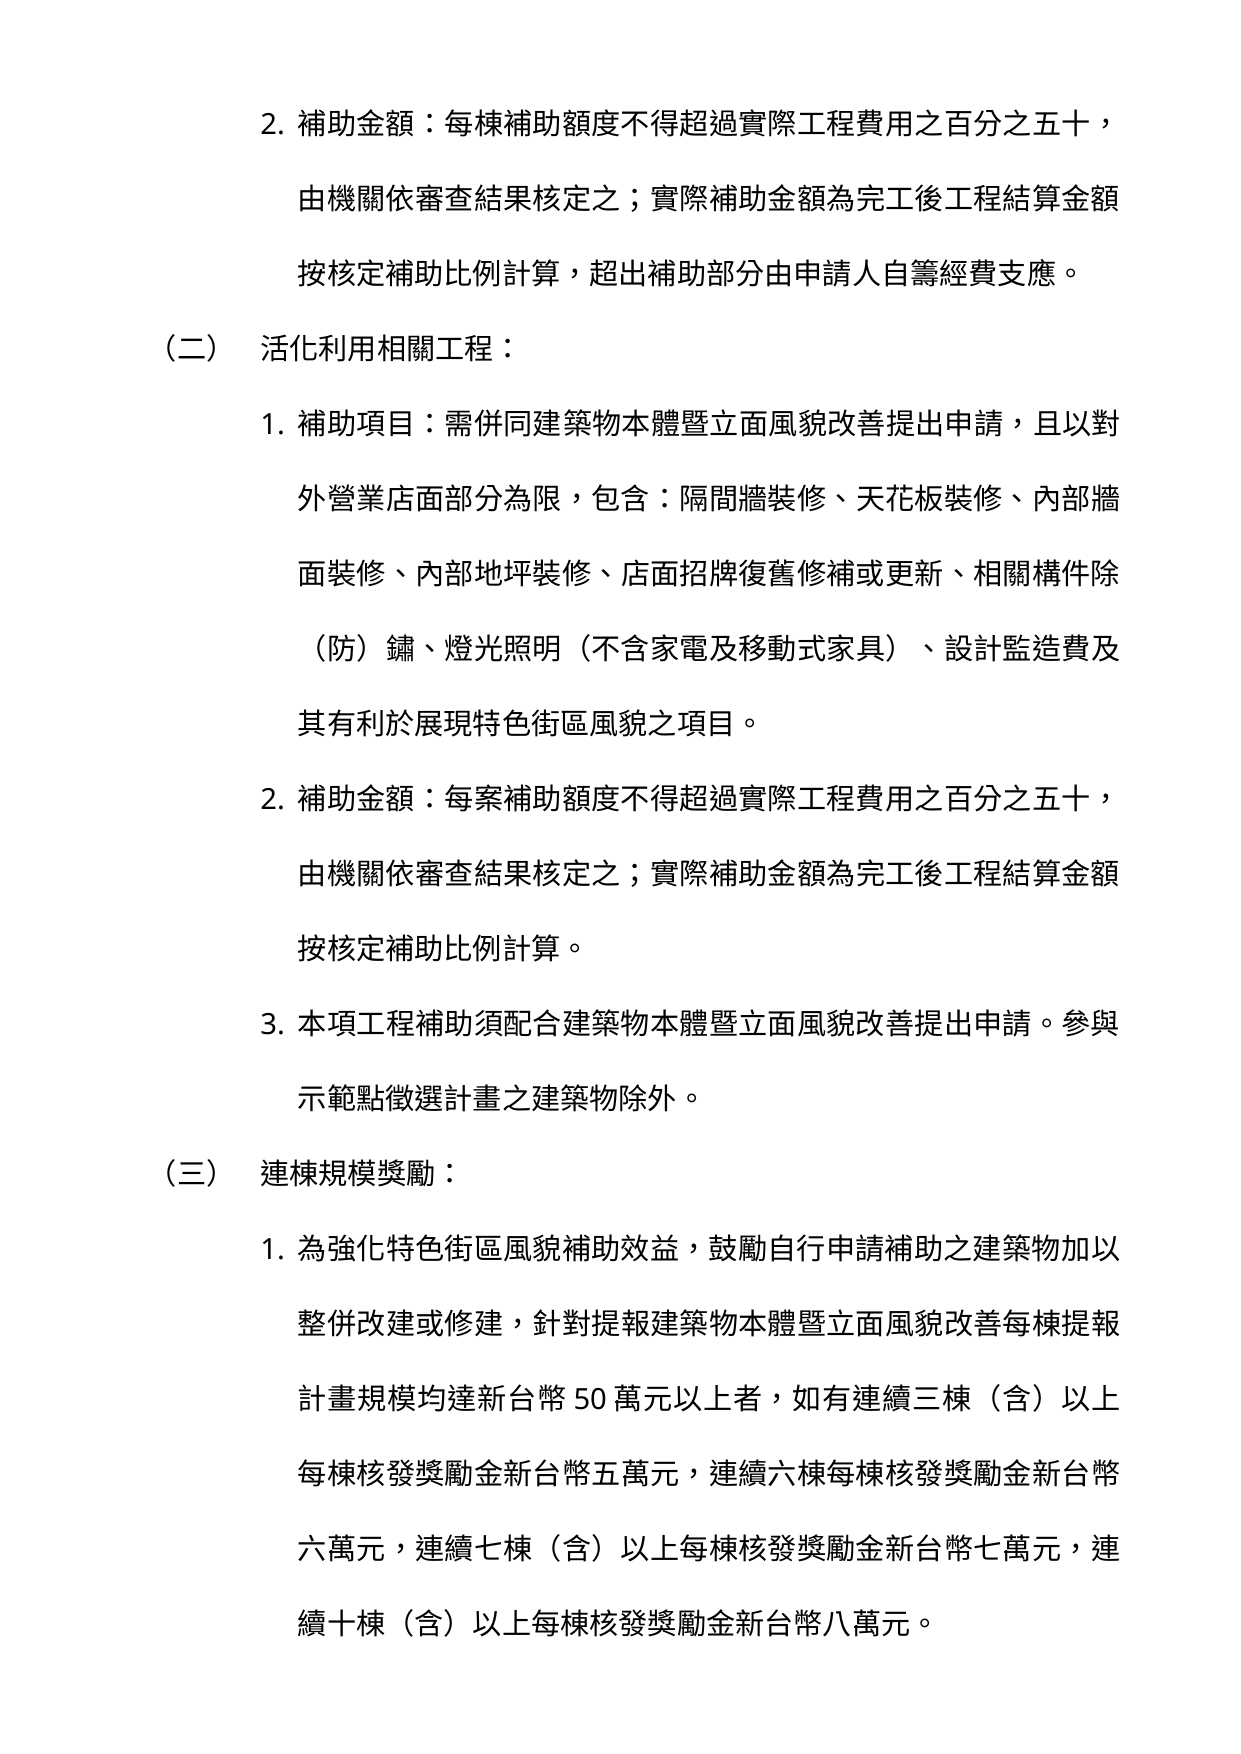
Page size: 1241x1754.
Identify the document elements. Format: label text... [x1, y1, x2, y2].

list 本項工程補助須配合建築物本體暨立面風貌改善提出申請。參與示範點徵選計畫之建築物除外。 [260, 978, 1122, 1128]
list 連棟規模獎勵： [148, 1128, 1122, 1203]
list 補助金額：每棟補助額度不得超過實際工程費用之百分之五十，由機關依審查結果核定之；實際補助金額為完工後工程結算金額按核定補助比例計算，超出補助部分由申請人自籌經費支應。 [260, 78, 1122, 303]
list 補助項目：需併同建築物本體暨立面風貌改善提出申請，且以對外營業店面部分為限，包含：隔間牆裝修、天花板裝修、內部牆面裝修、內部地坪裝修、店面招牌復舊修補或更新、相關構件除（防）鏽、燈光照明（不含家電及移動式家具）、設計監造費及其有利於展現特色街區風貌之項目。 [260, 378, 1122, 753]
list 補助金額：每案補助額度不得超過實際工程費用之百分之五十，由機關依審查結果核定之；實際補助金額為完工後工程結算金額按核定補助比例計算。 [260, 753, 1122, 978]
list 活化利用相關工程： [148, 303, 1122, 378]
list 為強化特色街區風貌補助效益，鼓勵自行申請補助之建築物加以整併改建或修建，針對提報建築物本體暨立面風貌改善每棟提報計畫規模均達新台幣50萬元以上者，如有連續三棟（含）以上每棟核發獎勵金新台幣五萬元，連續六棟每棟核發獎勵金新台幣六萬元，連續七棟（含）以上每棟核發獎勵金新台幣七萬元，連續十棟（含）以上每棟核發獎勵金新台幣八萬元。 [260, 1203, 1122, 1653]
